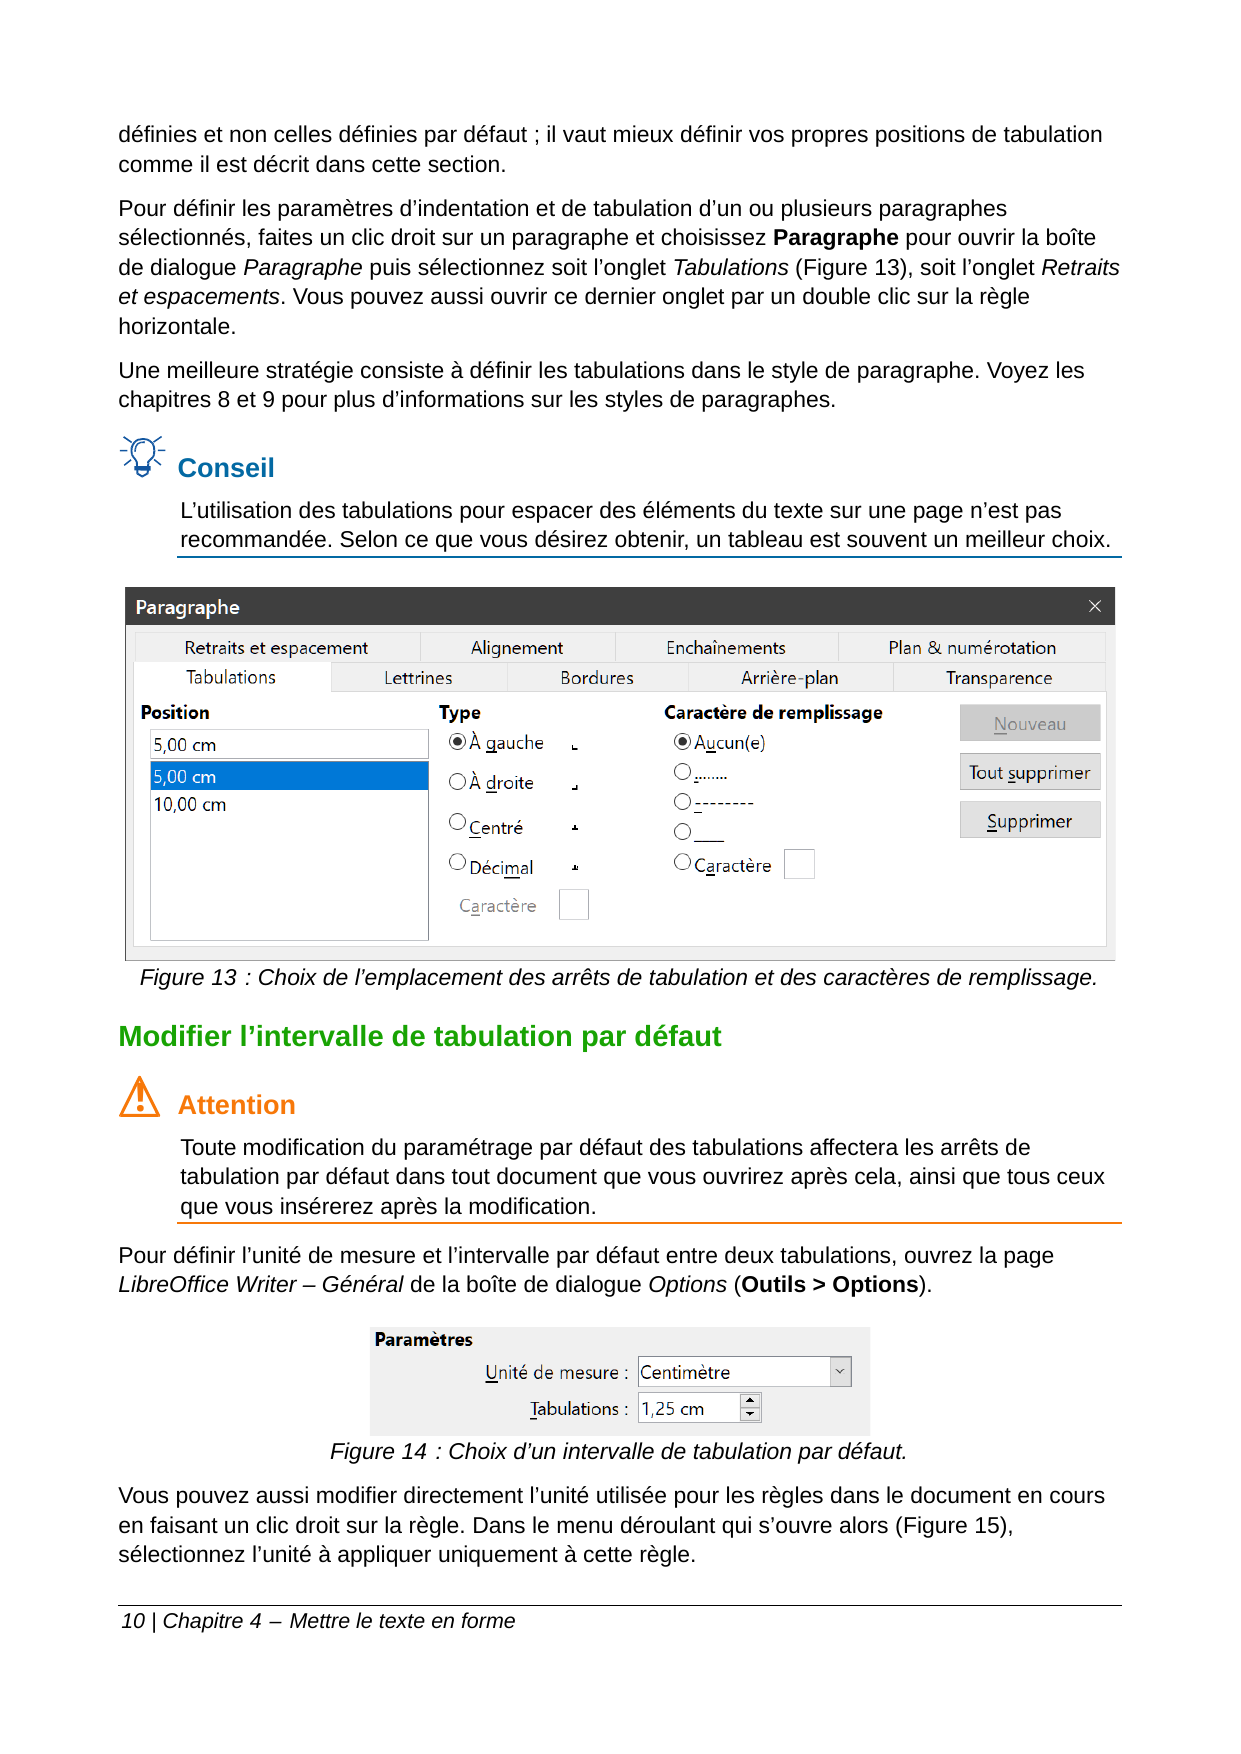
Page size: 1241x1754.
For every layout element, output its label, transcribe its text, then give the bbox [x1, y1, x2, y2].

picture [125, 587, 1116, 961]
text Pour définir les paramètres d’indentation et de tabulation d’un ou plusieurs paragraphes sélectionnés, faites un clic droit sur un paragraphe et choisissez Paragraphe pour ouvrir la boîte de dialogue Paragraphe puis sélectionnez soit l’onglet Tabulations (Figure 13), soit l’onglet Retraits et espacements. Vous pouvez aussi ouvrir ce dernier onglet par un double clic sur la règle horizontale. [118, 192, 1122, 339]
list Attention [118, 1075, 1122, 1120]
list Conseil [118, 435, 1122, 483]
text Toute modification du paramétrage par défaut des tabulations affectera les arrêts de tabulation par défaut dans tout document que vous ouvrirez après cela, ainsi que tous ceux que vous insérerez après la modification. [177, 1128, 1122, 1222]
picture [369, 1327, 871, 1436]
text Vous pouvez aussi modifier directement l’unité utilisée pour les règles dans le document en cours en faisant un clic droit sur la règle. Dans le menu déroulant qui s’ouvre alors (Figure 15), sélectionnez l’unité à appliquer uniquement à cette règle. [118, 1479, 1122, 1568]
text Figure 14 : Choix d’un intervalle de tabulation par défaut. [118, 1435, 1122, 1464]
subtitle Modifier l’intervalle de tabulation par défaut [118, 1019, 1122, 1053]
text L’utilisation des tabulations pour espacer des éléments du texte sur une page n’est pas recommandée. Selon ce que vous désirez obtenir, un tableau est souvent un meilleur choix. [177, 491, 1122, 556]
text Pour définir l’unité de mesure et l’intervalle par défaut entre deux tabulations, ouvrez la page LibreOffice Writer – Général de la boîte de dialogue Options (Outils > Options). [118, 1239, 1122, 1298]
text Figure 13 : Choix de l’emplacement des arrêts de tabulation et des caractères de remplissage. [118, 960, 1122, 990]
text définies et non celles définies par défaut ; il vaut mieux définir vos propres positions de tabulation comme il est décrit dans cette section. [118, 118, 1122, 177]
text Une meilleure stratégie consiste à définir les tabulations dans le style de paragraphe. Voyez les chapitres 8 et 9 pour plus d’informations sur les styles de paragraphes. [118, 354, 1122, 413]
